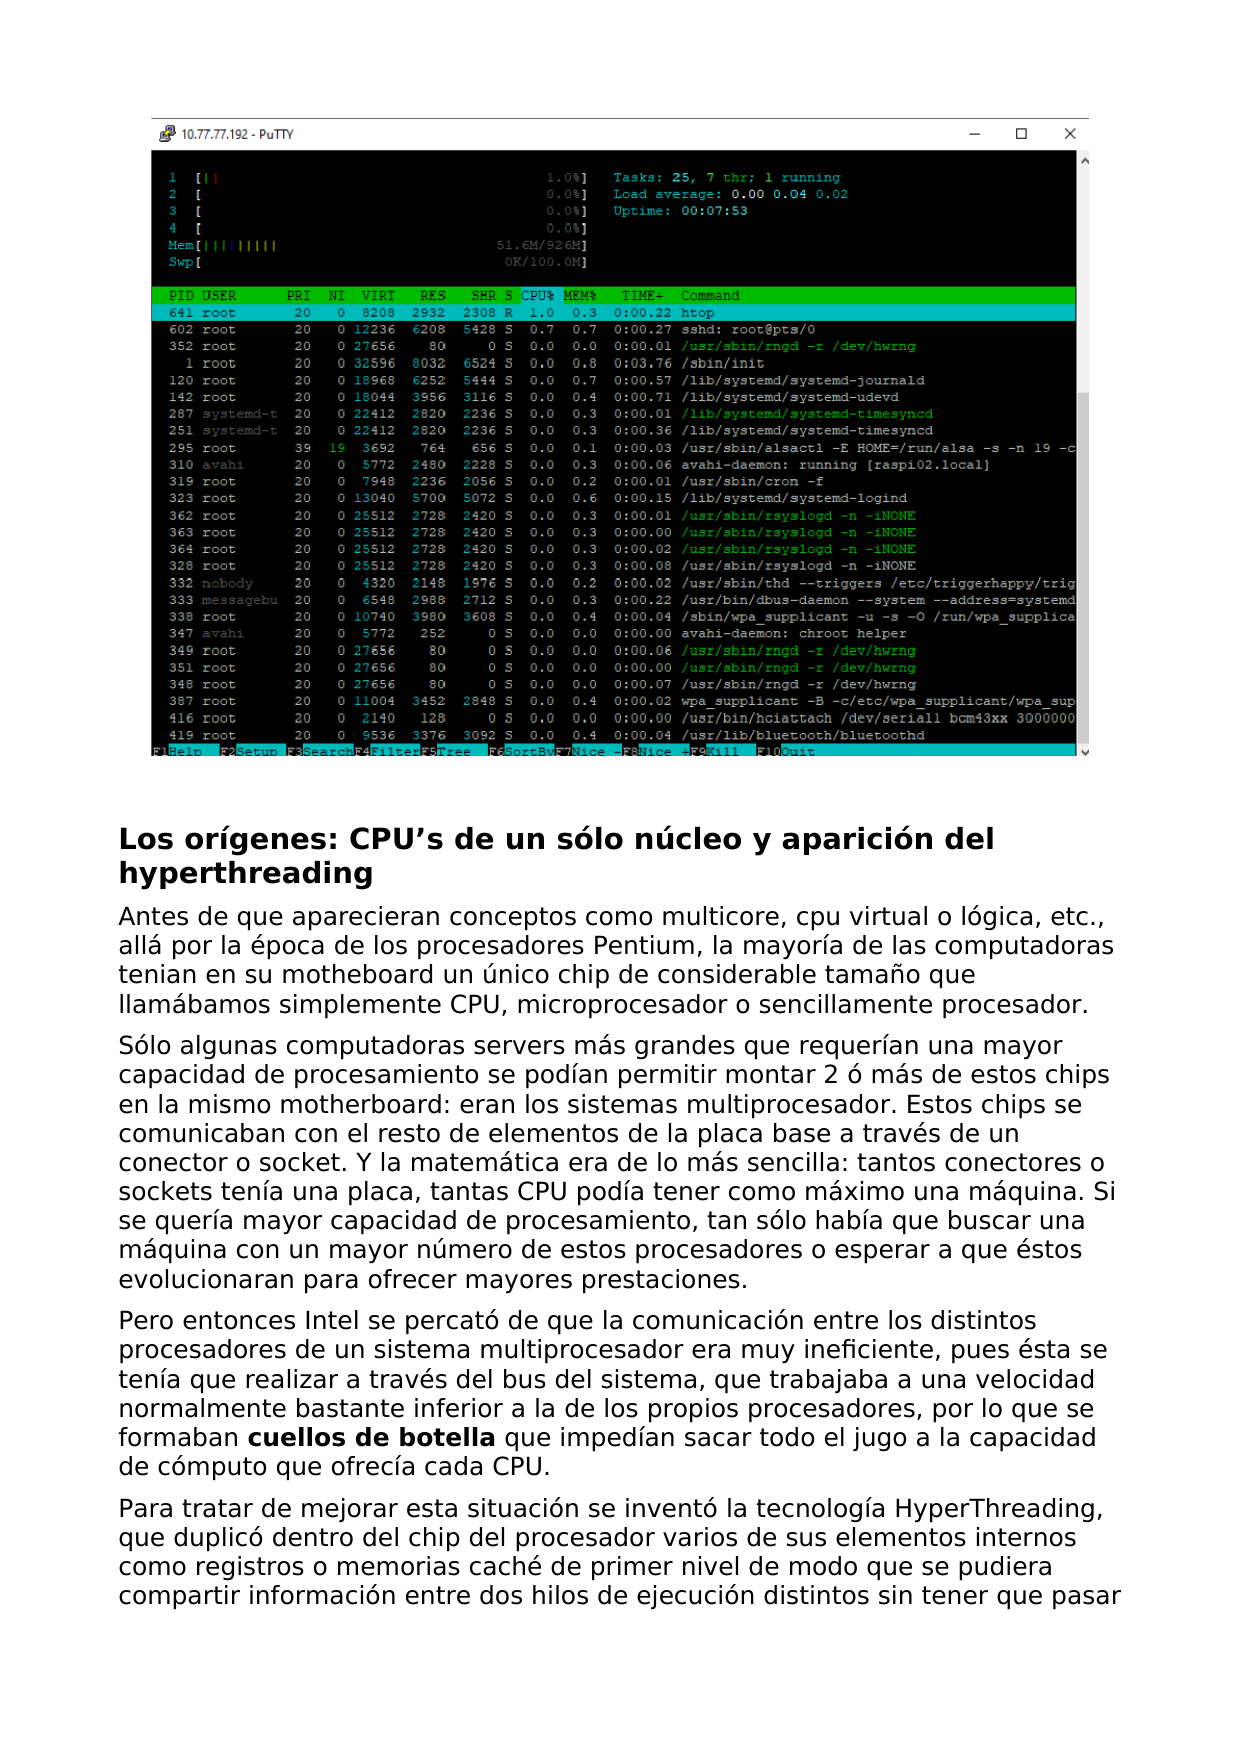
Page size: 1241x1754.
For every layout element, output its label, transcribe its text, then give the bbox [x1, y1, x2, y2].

text Pero entonces Intel se percató de que la comunicación entre los distintos procesadores de un sistema multiprocesador era muy ineficiente, pues ésta se tenía que realizar a través del bus del sistema, que trabajaba a una velocidad normalmente bastante inferior a la de los propios procesadores, por lo que se formaban cuellos de botella que impedían sacar todo el jugo a la capacidad de cómputo que ofrecía cada CPU. [118, 1307, 1122, 1482]
text Antes de que aparecieran conceptos como multicore, cpu virtual o lógica, etc., allá por la época de los procesadores Pentium, la mayoría de las computadoras tenian en su motheboard un único chip de considerable tamaño que llamábamos simplemente CPU, microprocesador o sencillamente procesador. [118, 902, 1122, 1019]
picture [151, 118, 1089, 756]
subtitle Los orígenes: CPU’s de un sólo núcleo y aparición del hyperthreading [118, 822, 1122, 890]
text Para tratar de mejorar esta situación se inventó la tecnología HyperThreading, que duplicó dentro del chip del procesador varios de sus elementos internos como registros o memorias caché de primer nivel de modo que se pudiera compartir información entre dos hilos de ejecución distintos sin tener que pasar [118, 1494, 1122, 1611]
text Sólo algunas computadoras servers más grandes que requerían una mayor capacidad de procesamiento se podían permitir montar 2 ó más de estos chips en la mismo motherboard: eran los sistemas multiprocesador. Estos chips se comunicaban con el resto de elementos de la placa base a través de un conector o socket. Y la matemática era de lo más sencilla: tantos conectores o sockets tenía una placa, tantas CPU podía tener como máximo una máquina. Si se quería mayor capacidad de procesamiento, tan sólo había que buscar una máquina con un mayor número de estos procesadores o esperar a que éstos evolucionaran para ofrecer mayores prestaciones. [118, 1032, 1122, 1294]
